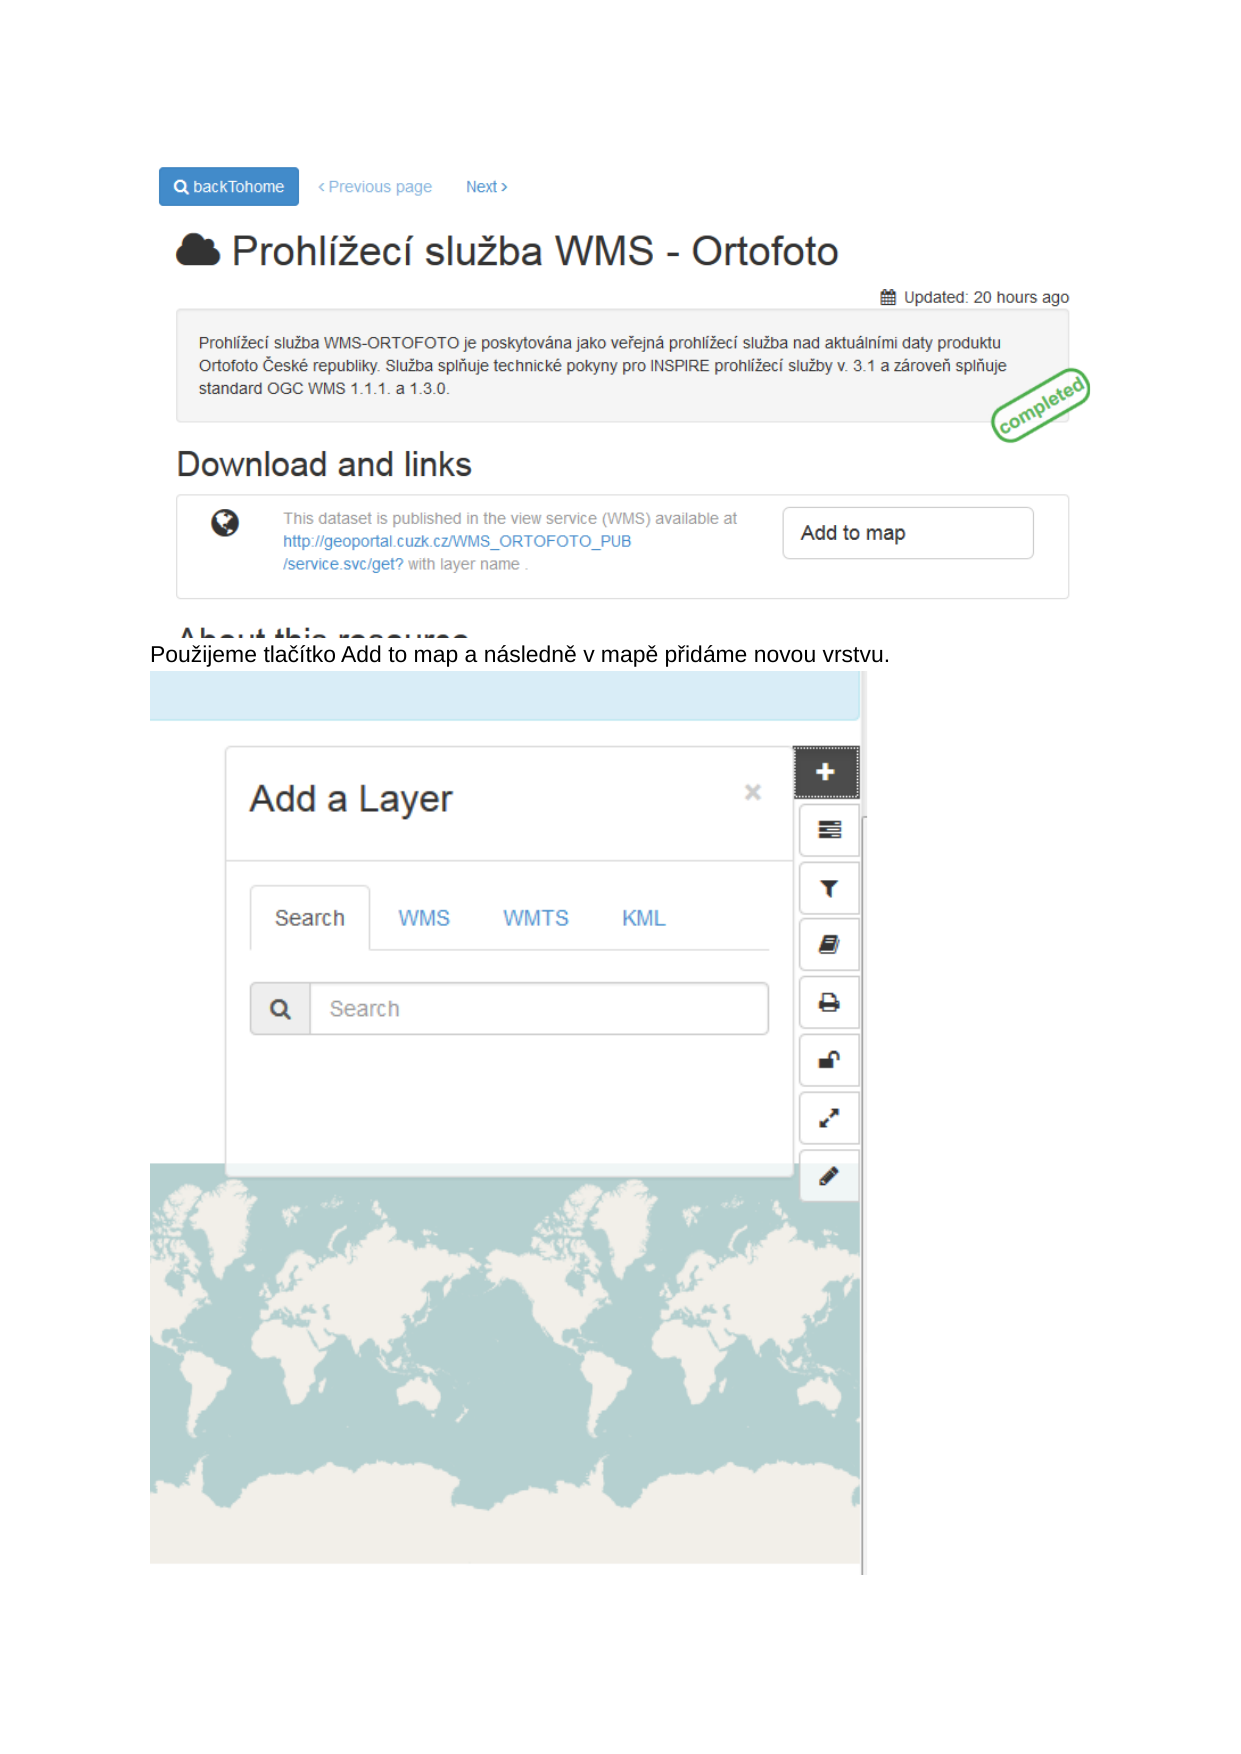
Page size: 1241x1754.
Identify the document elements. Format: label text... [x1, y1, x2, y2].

picture [150, 150, 1091, 638]
text Použijeme tlačítko Add to map a následně v mapě přidáme novou vrstvu. [150, 641, 1090, 668]
picture [150, 671, 868, 1575]
